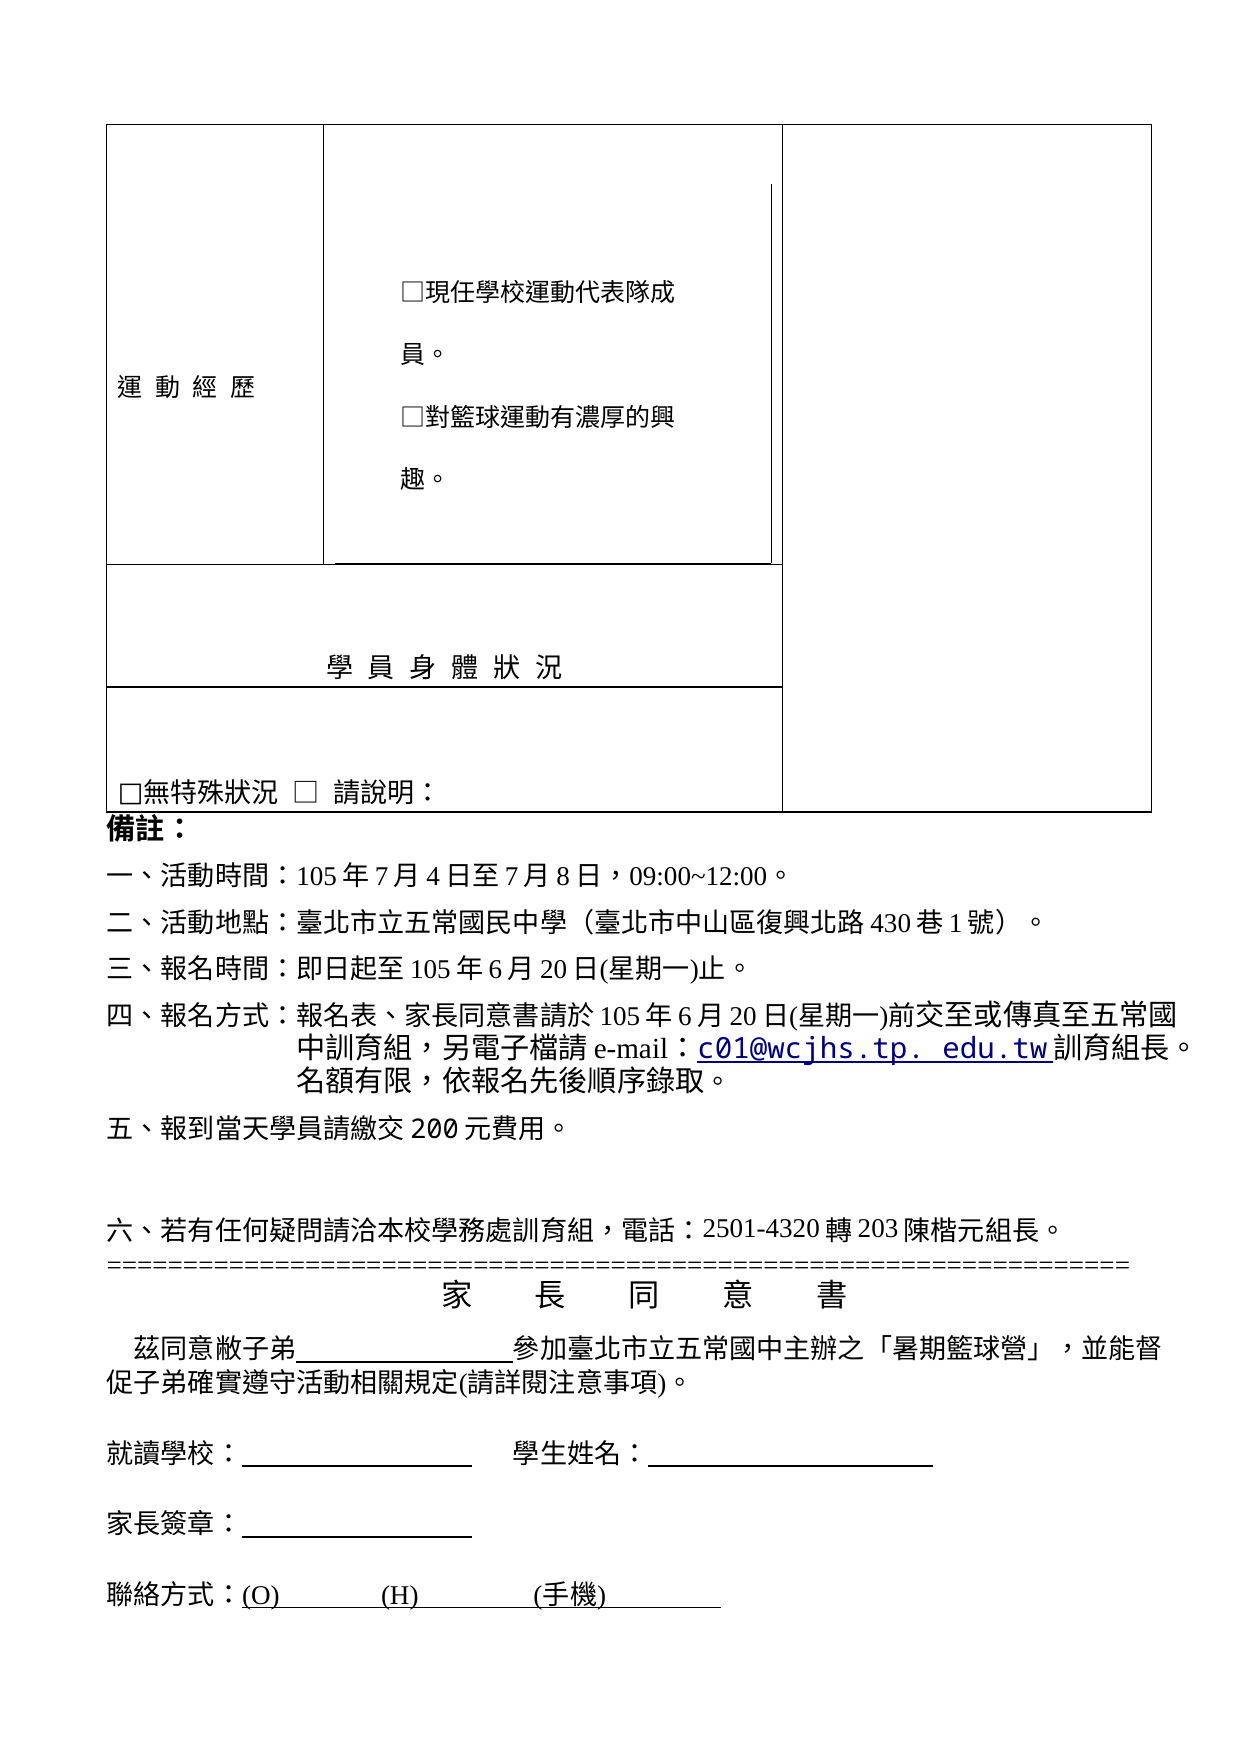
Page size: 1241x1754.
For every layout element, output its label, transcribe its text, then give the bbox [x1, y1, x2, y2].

text 聯絡方式：(O) (H) (手機) [106, 1578, 1181, 1611]
text 家 長 同 意 書 [106, 1280, 1181, 1313]
text =================================================================== [106, 1249, 1181, 1280]
text 三、報名時間：即日起至105年6月20日(星期一)止。 [106, 952, 1181, 985]
text 一、活動時間：105年7月4日至7月8日，09:00~12:00。 [106, 859, 1181, 892]
text 備註： [106, 812, 1181, 846]
text 家長簽章： [106, 1507, 1181, 1541]
table_cell □無特殊狀況 □ 請說明： [107, 688, 782, 811]
table_cell 學員身體狀況 [107, 565, 782, 686]
text 四、報名方式：報名表、家長同意書請於105年6月20日(星期一)前交至或傳真至五常國中訓育組，另電子檔請e-mail：c01@wcjhs.tp. edu.tw訓育組長。名額有限，依報名先後順序錄取。 [106, 998, 1181, 1098]
table_cell □現任學校運動代表隊成員。 □對籃球運動有濃厚的興趣。 [324, 125, 782, 563]
text 二、活動地點：臺北市立五常國民中學（臺北市中山區復興北路430巷1號）。 [106, 905, 1181, 939]
text 六、若有任何疑問請洽本校學務處訓育組，電話：2501-4320轉203陳楷元組長。 [106, 1186, 1181, 1249]
table_cell [783, 125, 1151, 811]
text 茲同意敝子弟 參加臺北市立五常國中主辦之「暑期籃球營」，並能督促子弟確實遵守活動相關規定(請詳閱注意事項)。 [106, 1332, 1181, 1399]
text 五、報到當天學員請繳交200元費用。 [106, 1111, 1181, 1145]
table_cell 運 動 經 歷 [107, 125, 323, 563]
text 就讀學校： 學生姓名： [106, 1436, 1181, 1470]
